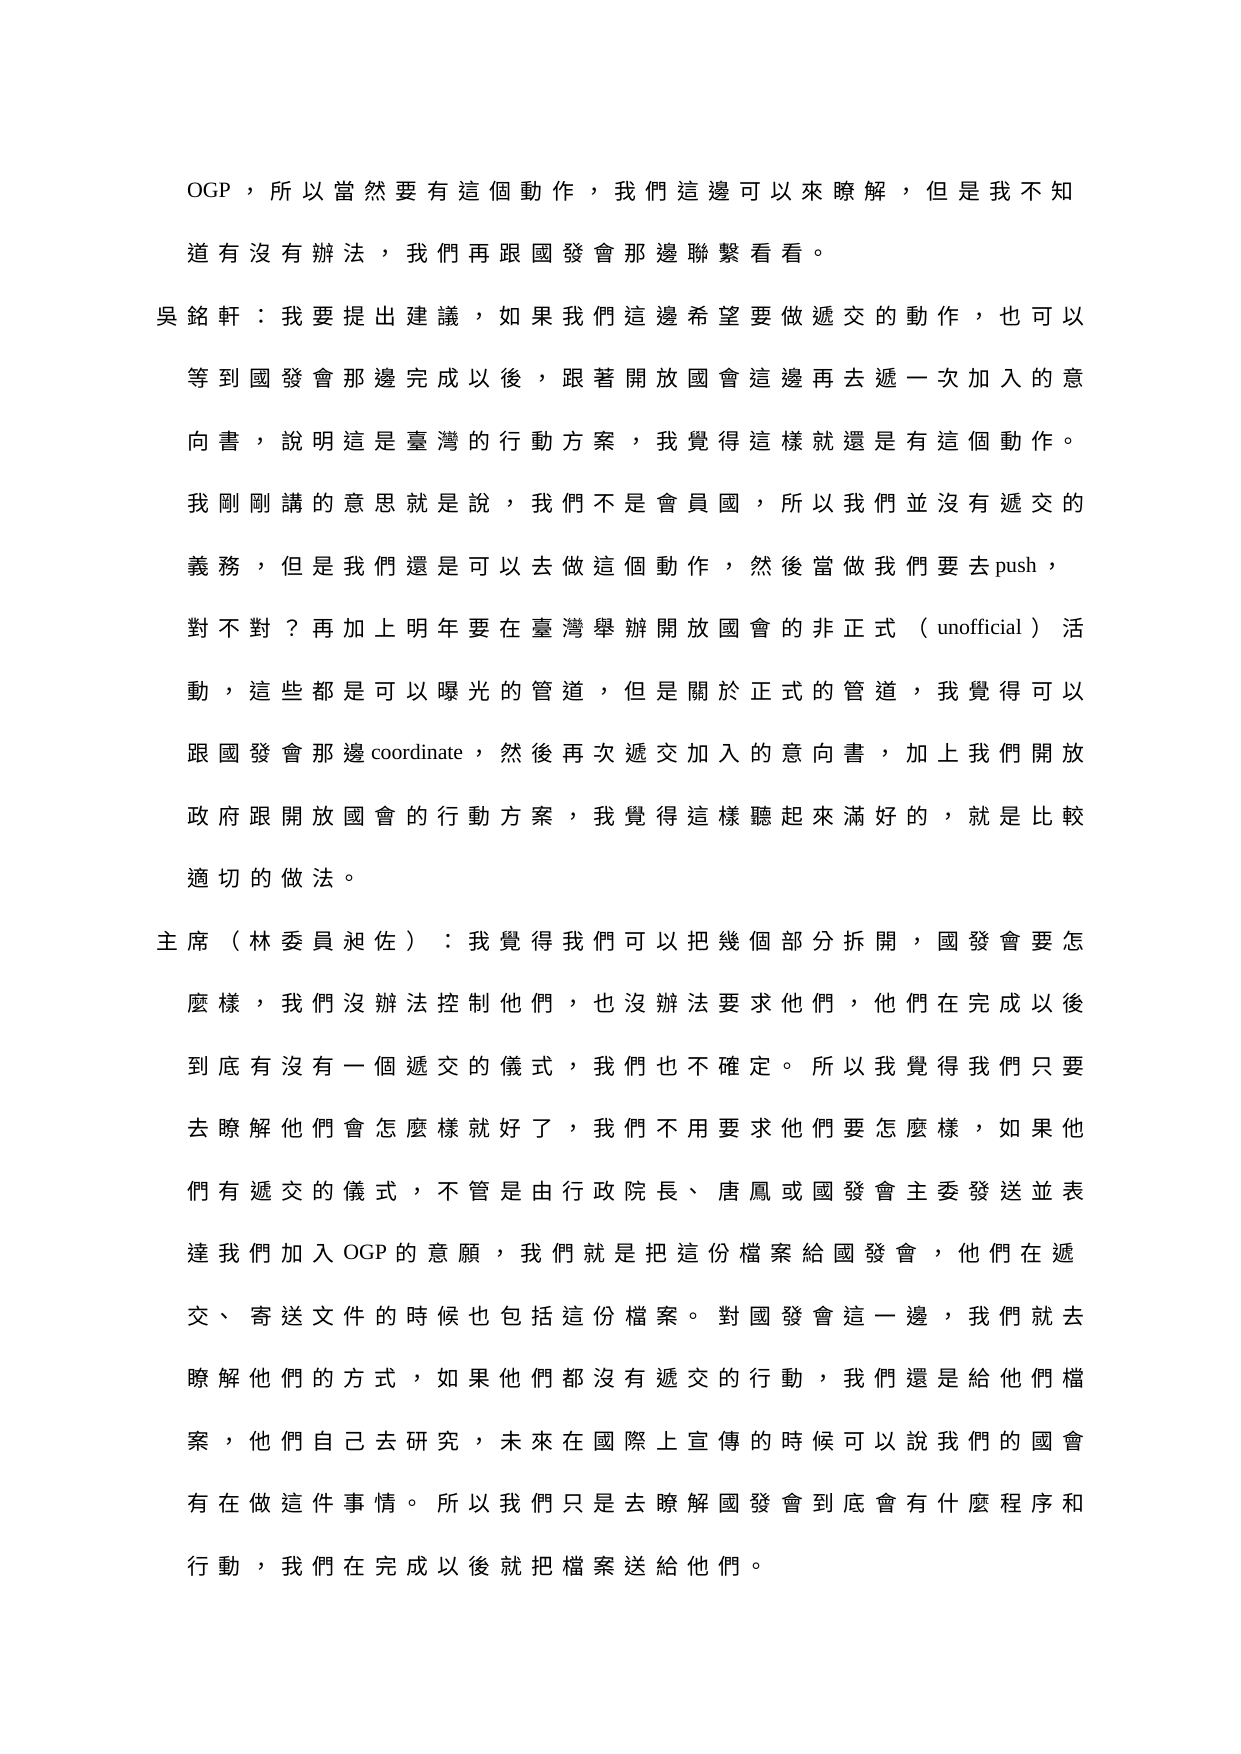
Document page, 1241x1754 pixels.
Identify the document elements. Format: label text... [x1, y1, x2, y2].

text OGP，所以當然要有這個動作，我們這邊可以來瞭解，但是我不知道有沒有辦法，我們再跟國發會那邊聯繫看看。 [151, 158, 1089, 283]
text 主席（林委員昶佐）：我覺得我們可以把幾個部分拆開，國發會要怎麼樣，我們沒辦法控制他們，也沒辦法要求他們，他們在完成以後到底有沒有一個遞交的儀式，我們也不確定。所以我覺得我們只要去瞭解他們會怎麼樣就好了，我們不用要求他們要怎麼樣，如果他們有遞交的儀式，不管是由行政院長、唐鳳或國發會主委發送並表達我們加入OGP的意願，我們就是把這份檔案給國發會，他們在遞交、寄送文件的時候也包括這份檔案。對國發會這一邊，我們就去瞭解他們的方式，如果他們都沒有遞交的行動，我們還是給他們檔案，他們自己去研究，未來在國際上宣傳的時候可以說我們的國會有在做這件事情。所以我們只是去瞭解國發會到底會有什麼程序和行動，我們在完成以後就把檔案送給他們。 [151, 908, 1089, 1596]
text 吳銘軒：我要提出建議，如果我們這邊希望要做遞交的動作，也可以等到國發會那邊完成以後，跟著開放國會這邊再去遞一次加入的意向書，說明這是臺灣的行動方案，我覺得這樣就還是有這個動作。我剛剛講的意思就是說，我們不是會員國，所以我們並沒有遞交的義務，但是我們還是可以去做這個動作，然後當做我們要去push，對不對？再加上明年要在臺灣舉辦開放國會的非正式（unofficial）活動，這些都是可以曝光的管道，但是關於正式的管道，我覺得可以跟國發會那邊coordinate，然後再次遞交加入的意向書，加上我們開放政府跟開放國會的行動方案，我覺得這樣聽起來滿好的，就是比較適切的做法。 [151, 283, 1089, 908]
